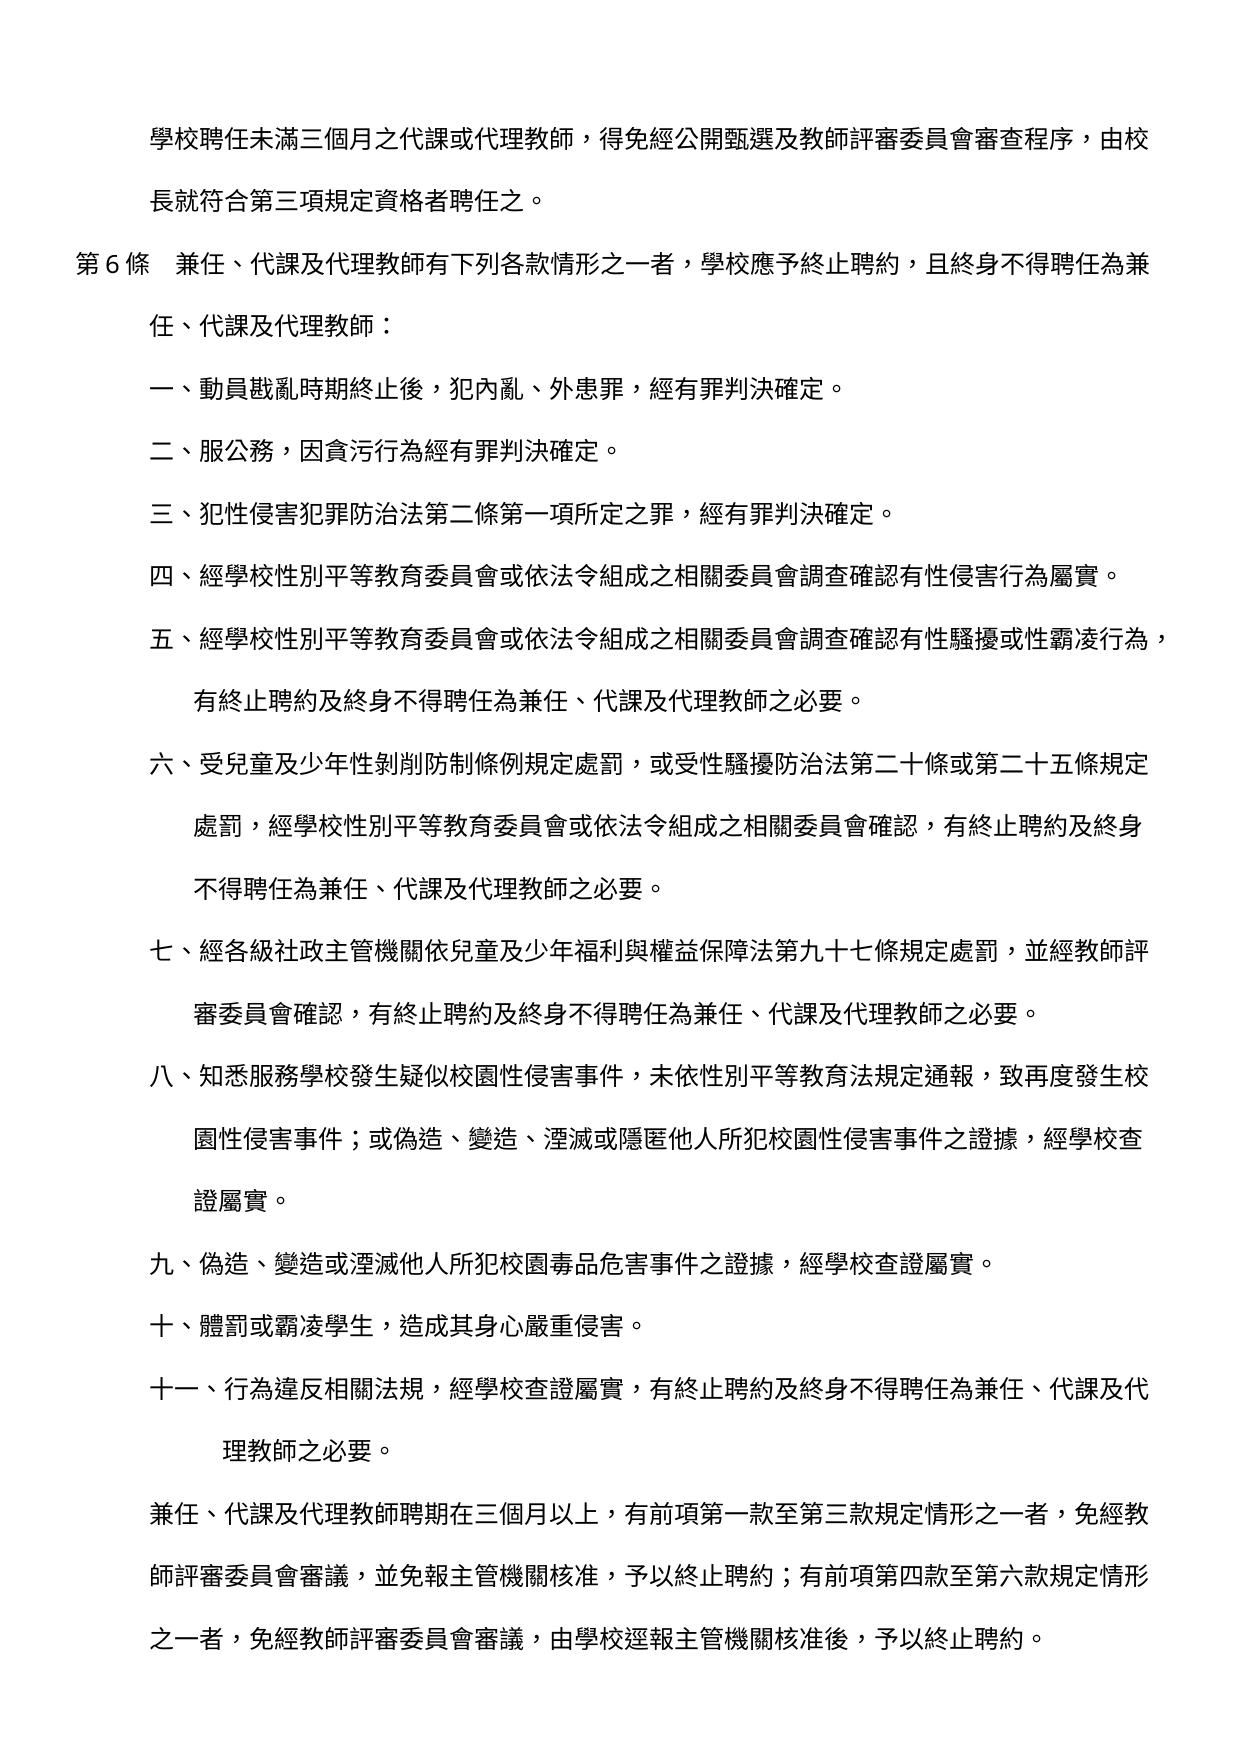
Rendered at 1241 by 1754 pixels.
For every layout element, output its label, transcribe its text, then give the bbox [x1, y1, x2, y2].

text 一、動員戡亂時期終止後，犯內亂、外患罪，經有罪判決確定。 [149, 346, 1165, 408]
text 二、服公務，因貪污行為經有罪判決確定。 [149, 408, 1165, 471]
text 八、知悉服務學校發生疑似校園性侵害事件，未依性別平等教育法規定通報，致再度發生校園性侵害事件；或偽造、變造、湮滅或隱匿他人所犯校園性侵害事件之證據，經學校查證屬實。 [149, 1033, 1165, 1221]
text 四、經學校性別平等教育委員會或依法令組成之相關委員會調查確認有性侵害行為屬實。 [149, 533, 1165, 596]
text 十、體罰或霸凌學生，造成其身心嚴重侵害。 [149, 1283, 1165, 1346]
text 五、經學校性別平等教育委員會或依法令組成之相關委員會調查確認有性騷擾或性霸凌行為，有終止聘約及終身不得聘任為兼任、代課及代理教師之必要。 [149, 596, 1165, 721]
text 兼任、代課及代理教師聘期在三個月以上，有前項第一款至第三款規定情形之一者，免經教師評審委員會審議，並免報主管機關核准，予以終止聘約；有前項第四款至第六款規定情形之一者，免經教師評審委員會審議，由學校逕報主管機關核准後，予以終止聘約。 [149, 1471, 1165, 1658]
text 學校聘任未滿三個月之代課或代理教師，得免經公開甄選及教師評審委員會審查程序，由校長就符合第三項規定資格者聘任之。 [149, 96, 1165, 221]
text 三、犯性侵害犯罪防治法第二條第一項所定之罪，經有罪判決確定。 [149, 471, 1165, 533]
text 十一、行為違反相關法規，經學校查證屬實，有終止聘約及終身不得聘任為兼任、代課及代理教師之必要。 [149, 1346, 1165, 1471]
text 第6條 兼任、代課及代理教師有下列各款情形之一者，學校應予終止聘約，且終身不得聘任為兼任、代課及代理教師： [75, 221, 1165, 346]
text 七、經各級社政主管機關依兒童及少年福利與權益保障法第九十七條規定處罰，並經教師評審委員會確認，有終止聘約及終身不得聘任為兼任、代課及代理教師之必要。 [149, 908, 1165, 1033]
text 九、偽造、變造或湮滅他人所犯校園毒品危害事件之證據，經學校查證屬實。 [149, 1221, 1165, 1283]
text 六、受兒童及少年性剝削防制條例規定處罰，或受性騷擾防治法第二十條或第二十五條規定處罰，經學校性別平等教育委員會或依法令組成之相關委員會確認，有終止聘約及終身不得聘任為兼任、代課及代理教師之必要。 [149, 721, 1165, 908]
